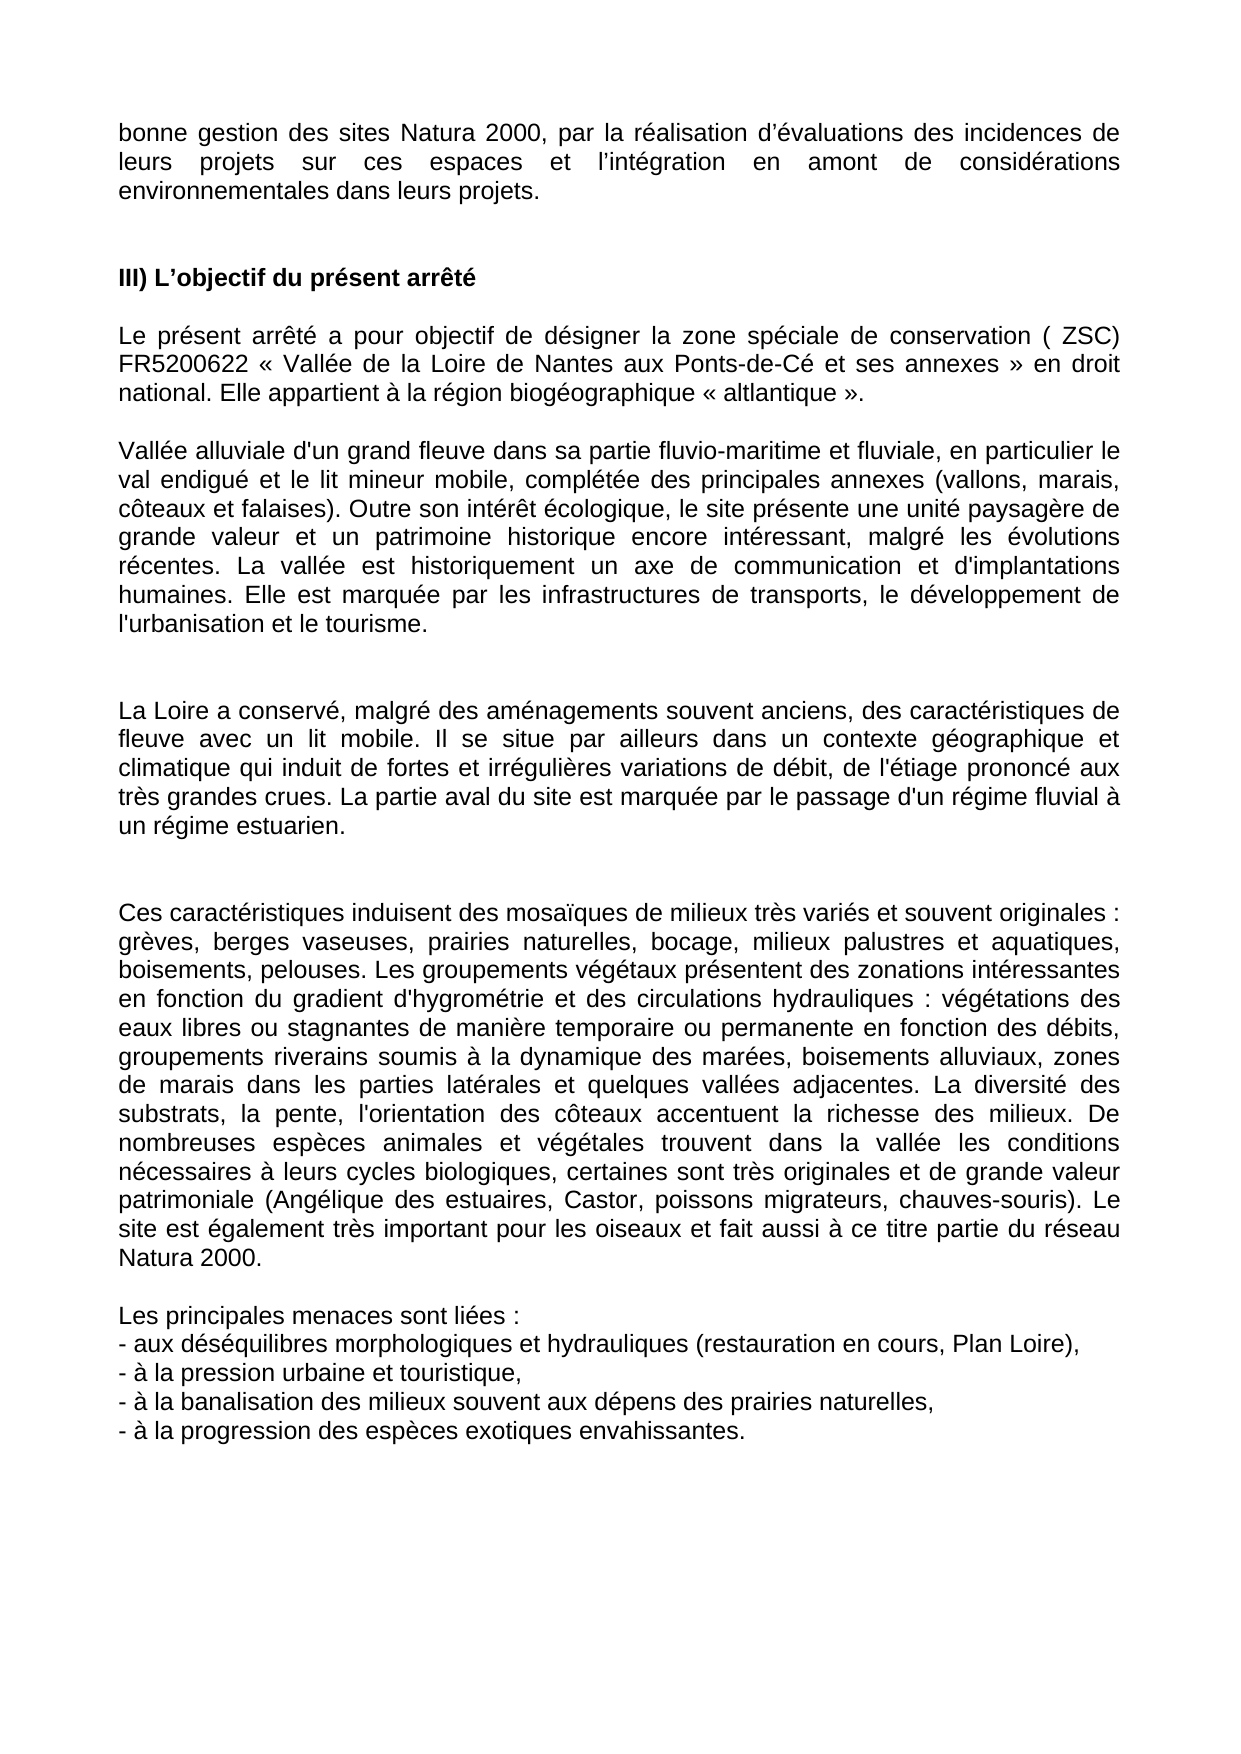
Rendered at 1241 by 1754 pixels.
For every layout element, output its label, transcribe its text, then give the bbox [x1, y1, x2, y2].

text Les principales menaces sont liées : [118, 1301, 1122, 1329]
text bonne gestion des sites Natura 2000, par la réalisation d’évaluations des incidences de leurs projets sur ces espaces et l’intégration en amont de considérations environnementales dans leurs projets. [118, 118, 1122, 204]
text La Loire a conservé, malgré des aménagements souvent anciens, des caractéristiques de fleuve avec un lit mobile. Il se situe par ailleurs dans un contexte géographique et climatique qui induit de fortes et irrégulières variations de débit, de l'étiage prononcé aux très grandes crues. La partie aval du site est marquée par le passage d'un régime fluvial à un régime estuarien. [118, 696, 1122, 839]
text - à la pression urbaine et touristique, [118, 1358, 1122, 1387]
text Vallée alluviale d'un grand fleuve dans sa partie fluvio-maritime et fluviale, en particulier le val endigué et le lit mineur mobile, complétée des principales annexes (vallons, marais, côteaux et falaises). Outre son intérêt écologique, le site présente une unité paysagère de grande valeur et un patrimoine historique encore intéressant, malgré les évolutions récentes. La vallée est historiquement un axe de communication et d'implantations humaines. Elle est marquée par les infrastructures de transports, le développement de l'urbanisation et le tourisme. [118, 436, 1122, 637]
text - aux déséquilibres morphologiques et hydrauliques (restauration en cours, Plan Loire), [118, 1329, 1122, 1358]
text Ces caractéristiques induisent des mosaïques de milieux très variés et souvent originales : grèves, berges vaseuses, prairies naturelles, bocage, milieux palustres et aquatiques, boisements, pelouses. Les groupements végétaux présentent des zonations intéressantes en fonction du gradient d'hygrométrie et des circulations hydrauliques : végétations des eaux libres ou stagnantes de manière temporaire ou permanente en fonction des débits, groupements riverains soumis à la dynamique des marées, boisements alluviaux, zones de marais dans les parties latérales et quelques vallées adjacentes. La diversité des substrats, la pente, l'orientation des côteaux accentuent la richesse des milieux. De nombreuses espèces animales et végétales trouvent dans la vallée les conditions nécessaires à leurs cycles biologiques, certaines sont très originales et de grande valeur patrimoniale (Angélique des estuaires, Castor, poissons migrateurs, chauves-souris). Le site est également très important pour les oiseaux et fait aussi à ce titre partie du réseau Natura 2000. [118, 898, 1122, 1271]
text Le présent arrêté a pour objectif de désigner la zone spéciale de conservation ( ZSC) FR5200622 « Vallée de la Loire de Nantes aux Ponts-de-Cé et ses annexes » en droit national. Elle appartient à la région biogéographique « altlantique ». [118, 321, 1122, 407]
text - à la banalisation des milieux souvent aux dépens des prairies naturelles, [118, 1387, 1122, 1416]
text III) L’objectif du présent arrêté [118, 263, 1122, 291]
text - à la progression des espèces exotiques envahissantes. [118, 1416, 1122, 1444]
